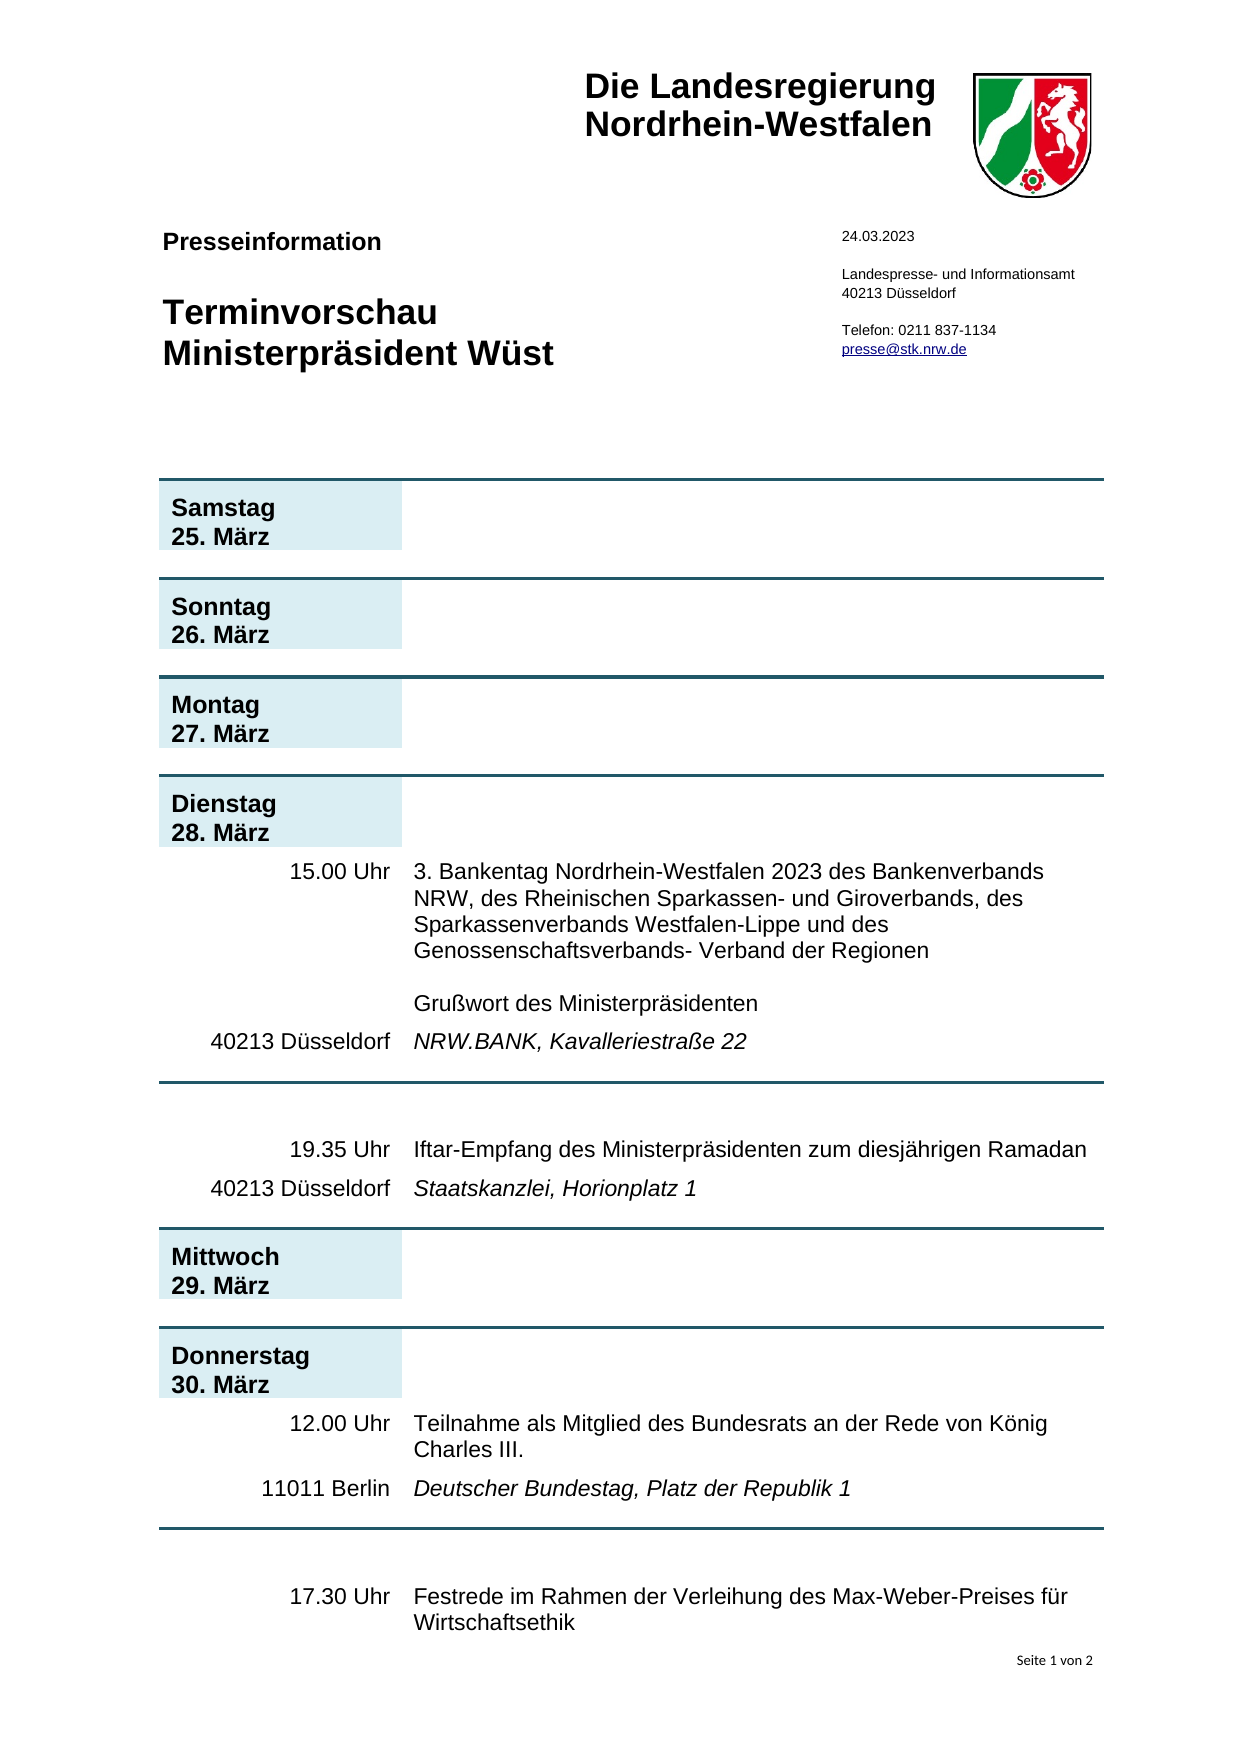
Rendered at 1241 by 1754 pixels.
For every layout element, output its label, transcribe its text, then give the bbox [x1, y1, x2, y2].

table_header Montag 27. März [159, 679, 402, 748]
table_header [402, 1230, 1104, 1299]
table_header Donnerstag 30. März [159, 1329, 402, 1398]
table_header Mittwoch 29. März [159, 1230, 402, 1299]
table_cell 12.00 Uhr [159, 1398, 402, 1463]
table_cell NRW.BANK, Kavalleriestraße 22 [402, 1016, 1104, 1054]
table_cell 19.35 Uhr [159, 1125, 402, 1163]
table_header Presseinformation Terminvorschau Ministerpräsident Wüst [163, 227, 842, 372]
table_header 24.03.2023 Landespresse- und Informationsamt 40213 Düsseldorf Telefon: 0211 837-1134 presse@stk.nrw.de [842, 227, 1093, 372]
table_cell 40213 Düsseldorf [159, 1016, 402, 1054]
table_header [159, 1530, 402, 1571]
table_header [402, 1530, 1104, 1571]
table_cell Festrede im Rahmen der Verleihung des Max-Weber-Preises für Wirtschaftsethik [402, 1571, 1104, 1635]
table_header [402, 481, 1104, 550]
text Die Landesregierung Nordrhein-Westfalen [584, 68, 943, 143]
table_header [402, 1329, 1104, 1398]
table_header [402, 777, 1104, 847]
table_cell Deutscher Bundestag, Platz der Republik 1 [402, 1463, 1104, 1501]
table_cell Iftar-Empfang des Ministerpräsidenten zum diesjährigen Ramadan [402, 1125, 1104, 1163]
table_header Samstag 25. März [159, 481, 402, 550]
table_cell 17.30 Uhr [159, 1571, 402, 1635]
table_cell Teilnahme als Mitglied des Bundesrats an der Rede von König Charles III. [402, 1398, 1104, 1463]
table_cell 40213 Düsseldorf [159, 1163, 402, 1201]
table_header [159, 1084, 402, 1124]
table_header Dienstag 28. März [159, 777, 402, 847]
table_header [402, 1084, 1104, 1124]
table_header Sonntag 26. März [159, 580, 402, 649]
table_cell 15.00 Uhr [159, 847, 402, 1016]
table_cell 3. Bankentag Nordrhein-Westfalen 2023 des Bankenverbands NRW, des Rheinischen Sparkassen- und Giroverbands, des Sparkassenverbands Westfalen-Lippe und des Genossenschaftsverbands- Verband der Regionen Grußwort des Ministerpräsidenten [402, 847, 1104, 1016]
table_cell 11011 Berlin [159, 1463, 402, 1501]
table_cell Staatskanzlei, Horionplatz 1 [402, 1163, 1104, 1201]
table_header [402, 679, 1104, 748]
table_header [402, 580, 1104, 649]
